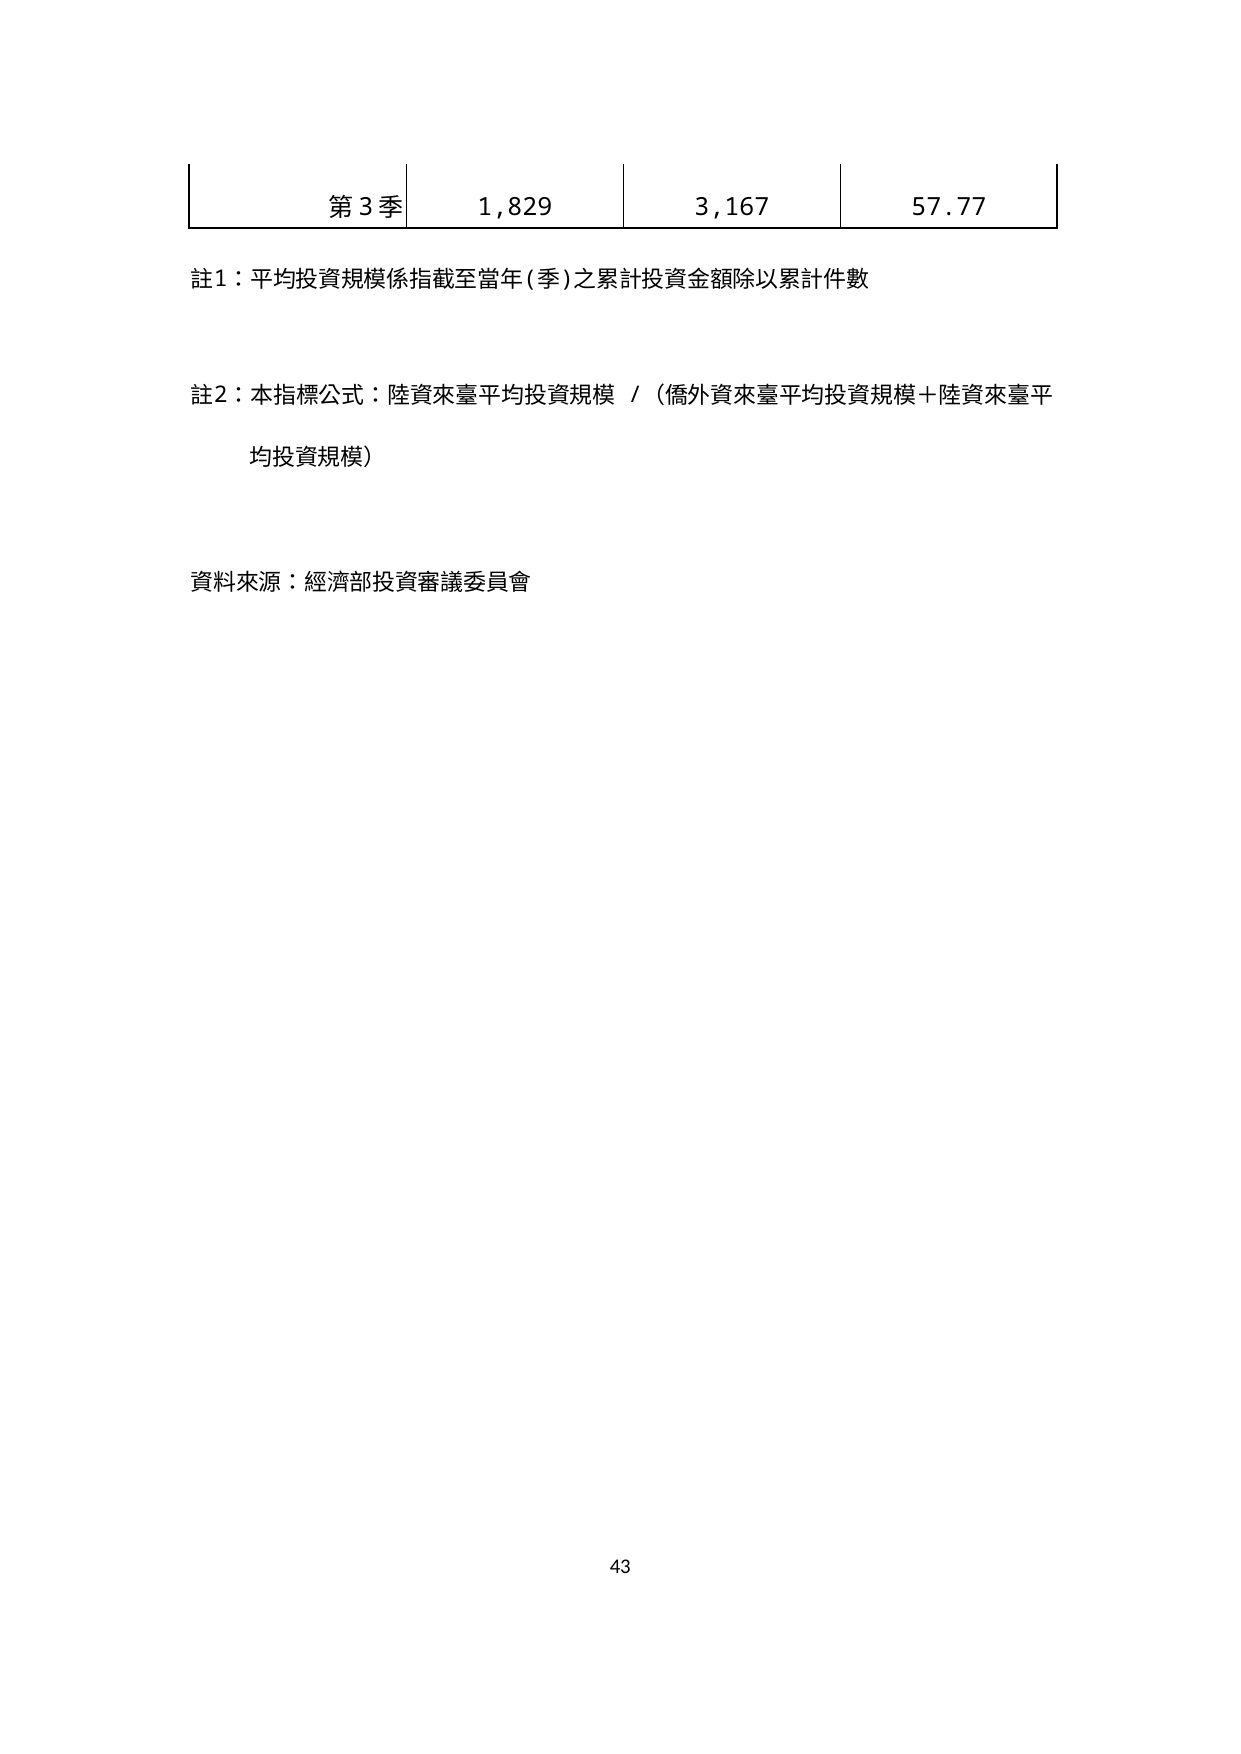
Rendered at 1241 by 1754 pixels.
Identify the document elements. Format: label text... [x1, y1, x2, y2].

table_cell 3,167 [624, 164, 840, 227]
table_cell 57.77 [841, 164, 1056, 227]
table_cell 1,829 [407, 164, 623, 227]
table_cell 第3季 [190, 164, 406, 227]
table_cell 註1：平均投資規模係指截至當年(季)之累計投資金額除以累計件數 註2：本指標公式：陸資來臺平均投資規模 /（僑外資來臺平均投資規模＋陸資來臺平均投資規模） [189, 229, 1057, 477]
table_cell 資料來源：經濟部投資審議委員會 [189, 477, 1057, 602]
